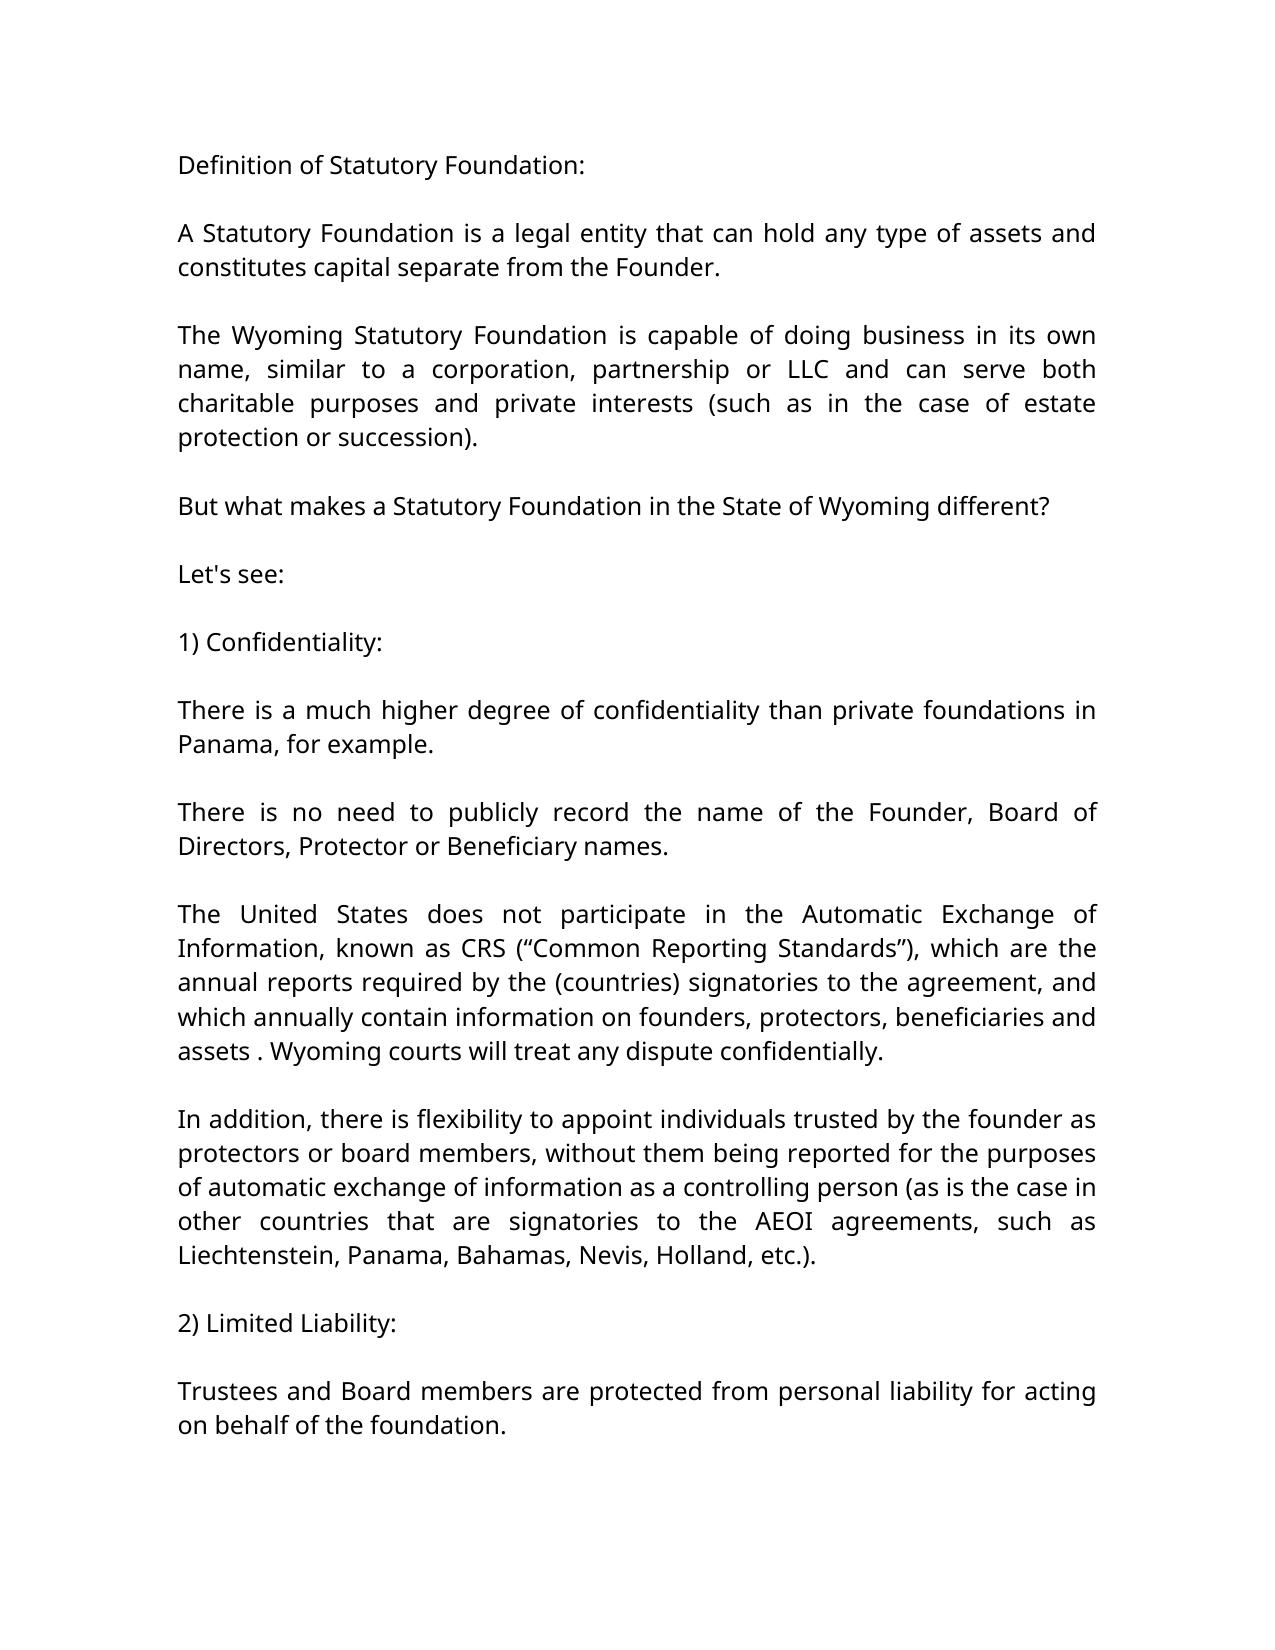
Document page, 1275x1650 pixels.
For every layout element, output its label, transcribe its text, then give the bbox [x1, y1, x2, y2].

text 2) Limited Liability: [177, 1306, 1098, 1340]
text There is a much higher degree of confidentiality than private foundations in Panama, for example. [177, 693, 1098, 761]
text The United States does not participate in the Automatic Exchange of Information, known as CRS (“Common Reporting Standards”), which are the annual reports required by the (countries) signatories to the agreement, and which annually contain information on founders, protectors, beneficiaries and assets . Wyoming courts will treat any dispute confidentially. [177, 897, 1098, 1067]
text Definition of Statutory Foundation: [177, 148, 1098, 182]
text But what makes a Statutory Foundation in the State of Wyoming different? [177, 488, 1098, 522]
text A Statutory Foundation is a legal entity that can hold any type of assets and constitutes capital separate from the Founder. [177, 216, 1098, 284]
text The Wyoming Statutory Foundation is capable of doing business in its own name, similar to a corporation, partnership or LLC and can serve both charitable purposes and private interests (such as in the case of estate protection or succession). [177, 318, 1098, 454]
text There is no need to publicly record the name of the Founder, Board of Directors, Protector or Beneficiary names. [177, 795, 1098, 863]
text 1) Confidentiality: [177, 624, 1098, 658]
text Let's see: [177, 556, 1098, 590]
text Trustees and Board members are protected from personal liability for acting on behalf of the foundation. [177, 1374, 1098, 1442]
text In addition, there is flexibility to appoint individuals trusted by the founder as protectors or board members, without them being reported for the purposes of automatic exchange of information as a controlling person (as is the case in other countries that are signatories to the AEOI agreements, such as Liechtenstein, Panama, Bahamas, Nevis, Holland, etc.). [177, 1101, 1098, 1272]
